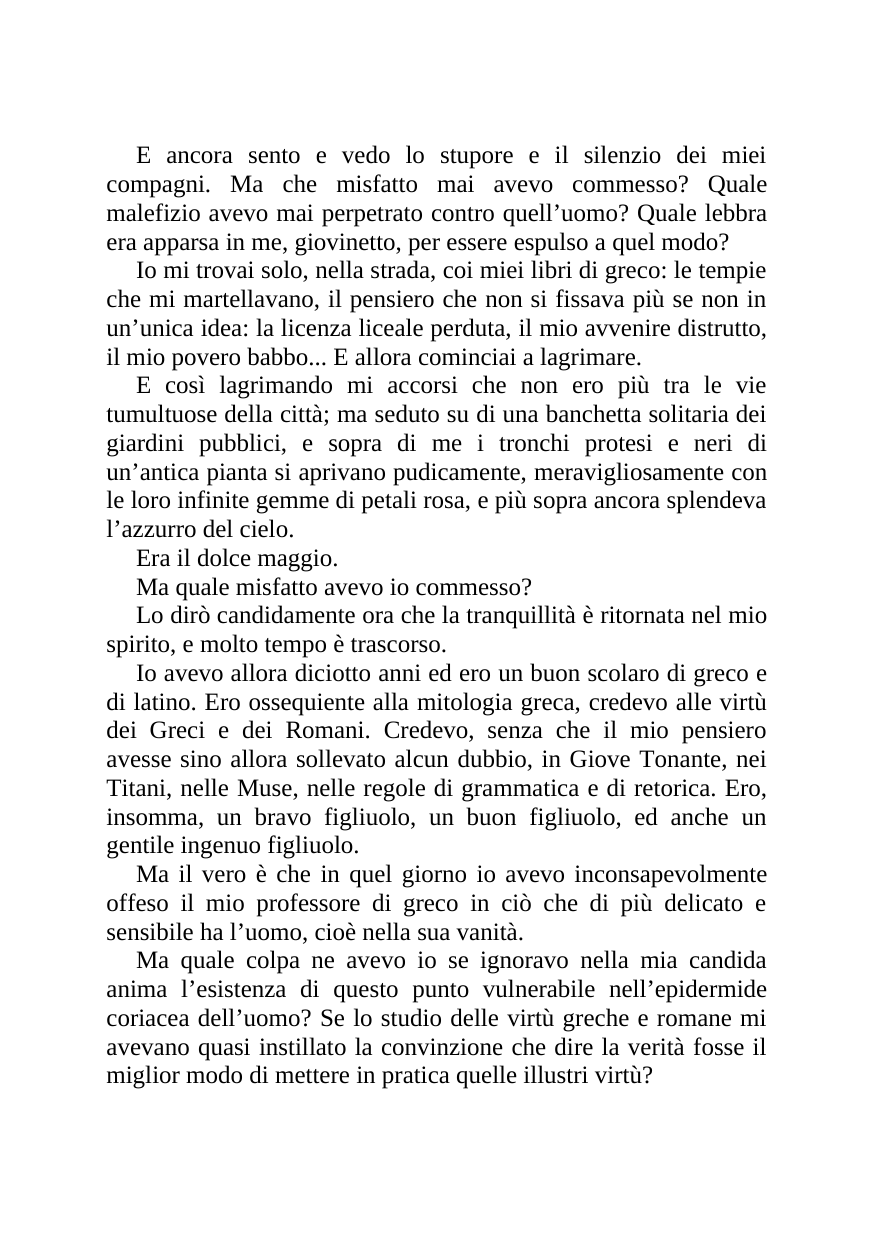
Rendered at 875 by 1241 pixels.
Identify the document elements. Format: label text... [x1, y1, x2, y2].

text Lo dirò candidamente ora che la tranquillità è ritornata nel mio spirito, e molto tempo è trascorso. [106, 600, 768, 658]
text Io mi trovai solo, nella strada, coi miei libri di greco: le tempie che mi martellavano, il pensiero che non si fissava più se non in un’unica idea: la licenza liceale perduta, il mio avvenire distrutto, il mio povero babbo... E allora cominciai a lagrimare. [106, 255, 768, 370]
text E così lagrimando mi accorsi che non ero più tra le vie tumultuose della città; ma seduto su di una banchetta solitaria dei giardini pubblici, e sopra di me i tronchi protesi e neri di un’antica pianta si aprivano pudicamente, meravigliosamente con le loro infinite gemme di petali rosa, e più sopra ancora splendeva l’azzurro del cielo. [106, 370, 768, 543]
text Era il dolce maggio. [106, 543, 768, 572]
text Ma quale colpa ne avevo io se ignoravo nella mia candida anima l’esistenza di questo punto vulnerabile nell’epidermide coriacea dell’uomo? Se lo studio delle virtù greche e romane mi avevano quasi instillato la convinzione che dire la verità fosse il miglior modo di mettere in pratica quelle illustri virtù? [106, 945, 768, 1089]
text Io avevo allora diciotto anni ed ero un buon scolaro di greco e di latino. Ero ossequiente alla mitologia greca, credevo alle virtù dei Greci e dei Romani. Credevo, senza che il mio pensiero avesse sino allora sollevato alcun dubbio, in Giove Tonante, nei Titani, nelle Muse, nelle regole di grammatica e di retorica. Ero, insomma, un bravo figliuolo, un buon figliuolo, ed anche un gentile ingenuo figliuolo. [106, 658, 768, 859]
text Ma quale misfatto avevo io commesso? [106, 572, 768, 600]
text E ancora sento e vedo lo stupore e il silenzio dei miei compagni. Ma che misfatto mai avevo commesso? Quale malefizio avevo mai perpetrato contro quell’uomo? Quale lebbra era apparsa in me, giovinetto, per essere espulso a quel modo? [106, 140, 768, 255]
text Ma il vero è che in quel giorno io avevo inconsapevolmente offeso il mio professore di greco in ciò che di più delicato e sensibile ha l’uomo, cioè nella sua vanità. [106, 859, 768, 945]
